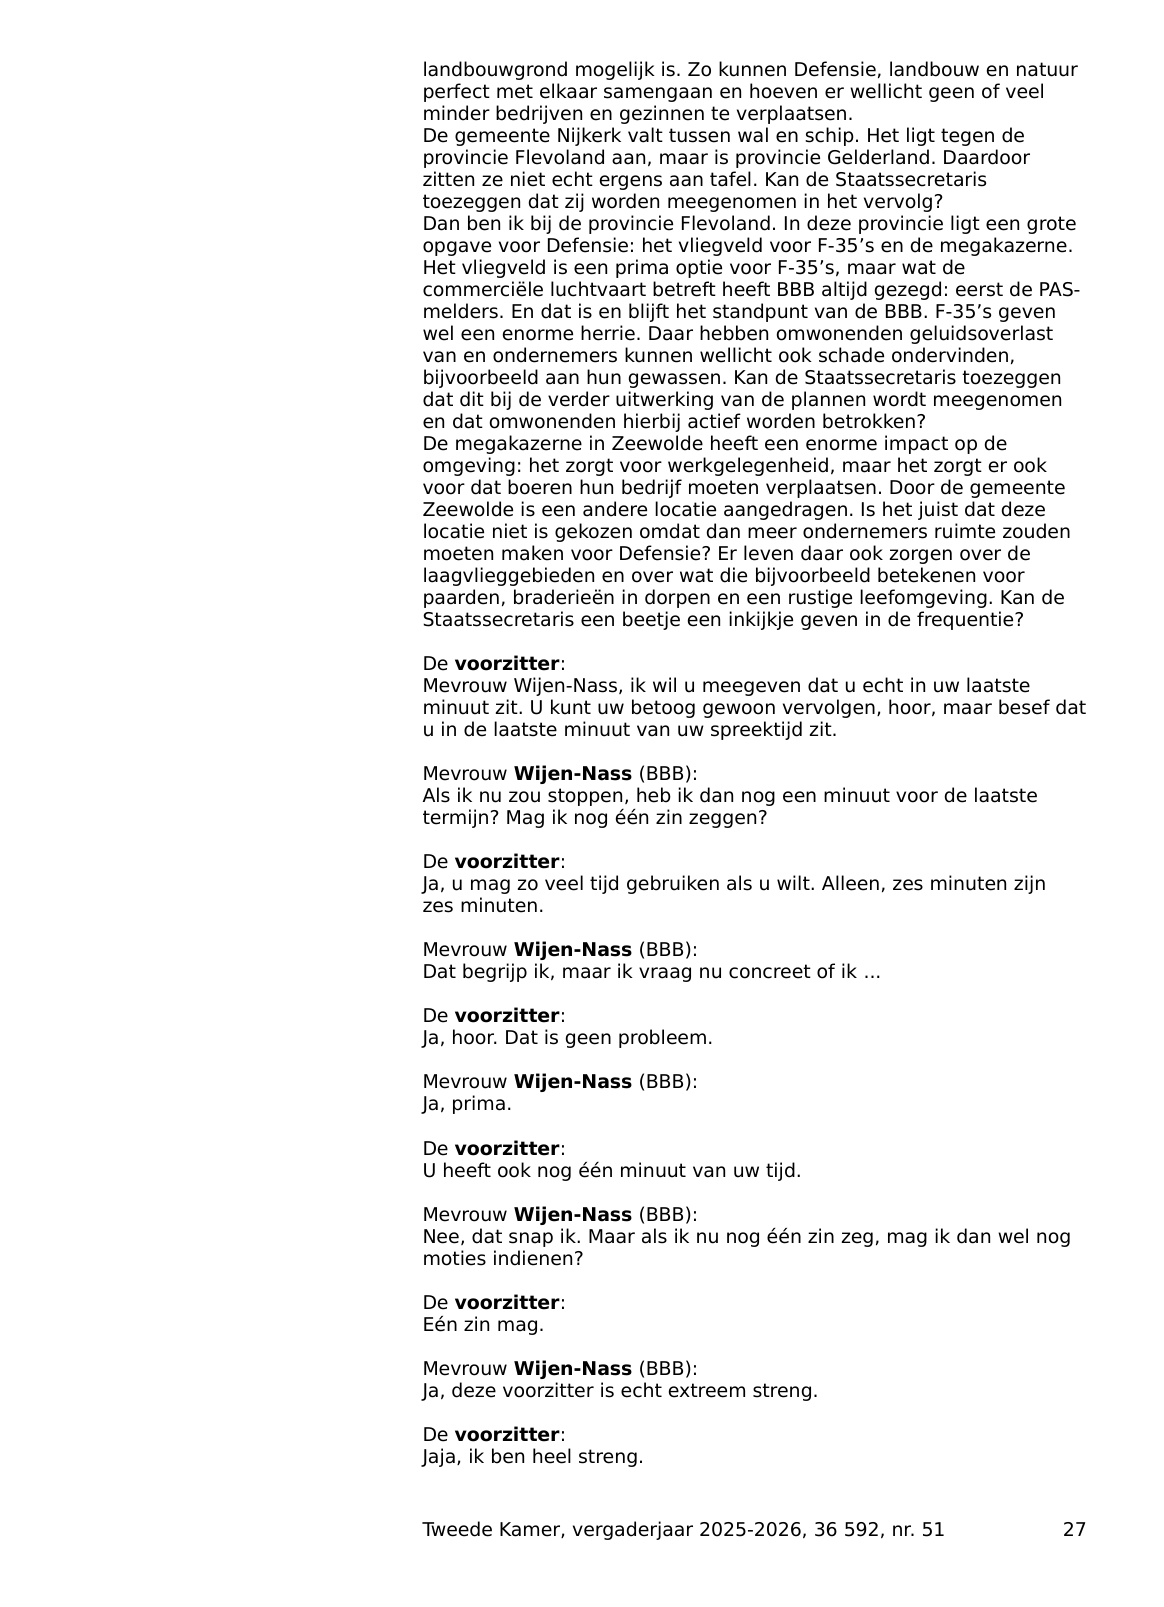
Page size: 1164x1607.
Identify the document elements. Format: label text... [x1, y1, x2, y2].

text Ja, deze voorzitter is echt extreem streng. [422, 1380, 1087, 1402]
text Dat begrijp ik, maar ik vraag nu concreet of ik ... [422, 961, 1087, 983]
text De voorzitter: [422, 653, 1087, 675]
text Jaja, ik ben heel streng. [422, 1446, 1087, 1468]
text U heeft ook nog één minuut van uw tijd. [422, 1159, 1087, 1181]
text Mevrouw Wijen-Nass (BBB): [422, 1071, 1087, 1093]
text De voorzitter: [422, 1005, 1087, 1027]
text Mevrouw Wijen-Nass (BBB): [422, 763, 1087, 785]
text Eén zin mag. [422, 1314, 1087, 1336]
text Nee, dat snap ik. Maar als ik nu nog één zin zeg, mag ik dan wel nog moties indienen? [422, 1226, 1087, 1269]
text De voorzitter: [422, 1424, 1087, 1446]
text De gemeente Nijkerk valt tussen wal en schip. Het ligt tegen de provincie Flevoland aan, maar is provincie Gelderland. Daardoor zitten ze niet echt ergens aan tafel. Kan de Staatssecretaris toezeggen dat zij worden meegenomen in het vervolg? [422, 125, 1087, 213]
text landbouwgrond mogelijk is. Zo kunnen Defensie, landbouw en natuur perfect met elkaar samengaan en hoeven er wellicht geen of veel minder bedrijven en gezinnen te verplaatsen. [422, 59, 1087, 125]
text Ja, hoor. Dat is geen probleem. [422, 1027, 1087, 1049]
text Ja, prima. [422, 1093, 1087, 1115]
text Mevrouw Wijen-Nass (BBB): [422, 1204, 1087, 1226]
text De voorzitter: [422, 1137, 1087, 1159]
text Mevrouw Wijen-Nass, ik wil u meegeven dat u echt in uw laatste minuut zit. U kunt uw betoog gewoon vervolgen, hoor, maar besef dat u in de laatste minuut van uw spreektijd zit. [422, 675, 1087, 741]
text De voorzitter: [422, 1292, 1087, 1314]
text De voorzitter: [422, 851, 1087, 873]
text Dan ben ik bij de provincie Flevoland. In deze provincie ligt een grote opgave voor Defensie: het vliegveld voor F-35’s en de megakazerne. Het vliegveld is een prima optie voor F-35’s, maar wat de commerciële luchtvaart betreft heeft BBB altijd gezegd: eerst de PAS-melders. En dat is en blijft het standpunt van de BBB. F-35’s geven wel een enorme herrie. Daar hebben omwonenden geluidsoverlast van en ondernemers kunnen wellicht ook schade ondervinden, bijvoorbeeld aan hun gewassen. Kan de Staatssecretaris toezeggen dat dit bij de verder uitwerking van de plannen wordt meegenomen en dat omwonenden hierbij actief worden betrokken? [422, 213, 1087, 433]
text De megakazerne in Zeewolde heeft een enorme impact op de omgeving: het zorgt voor werkgelegenheid, maar het zorgt er ook voor dat boeren hun bedrijf moeten verplaatsen. Door de gemeente Zeewolde is een andere locatie aangedragen. Is het juist dat deze locatie niet is gekozen omdat dan meer ondernemers ruimte zouden moeten maken voor Defensie? Er leven daar ook zorgen over de laagvlieggebieden en over wat die bijvoorbeeld betekenen voor paarden, braderieën in dorpen en een rustige leefomgeving. Kan de Staatssecretaris een beetje een inkijkje geven in de frequentie? [422, 433, 1087, 631]
text Ja, u mag zo veel tijd gebruiken als u wilt. Alleen, zes minuten zijn zes minuten. [422, 873, 1087, 917]
text Als ik nu zou stoppen, heb ik dan nog een minuut voor de laatste termijn? Mag ik nog één zin zeggen? [422, 785, 1087, 829]
text Mevrouw Wijen-Nass (BBB): [422, 939, 1087, 961]
text Mevrouw Wijen-Nass (BBB): [422, 1358, 1087, 1380]
